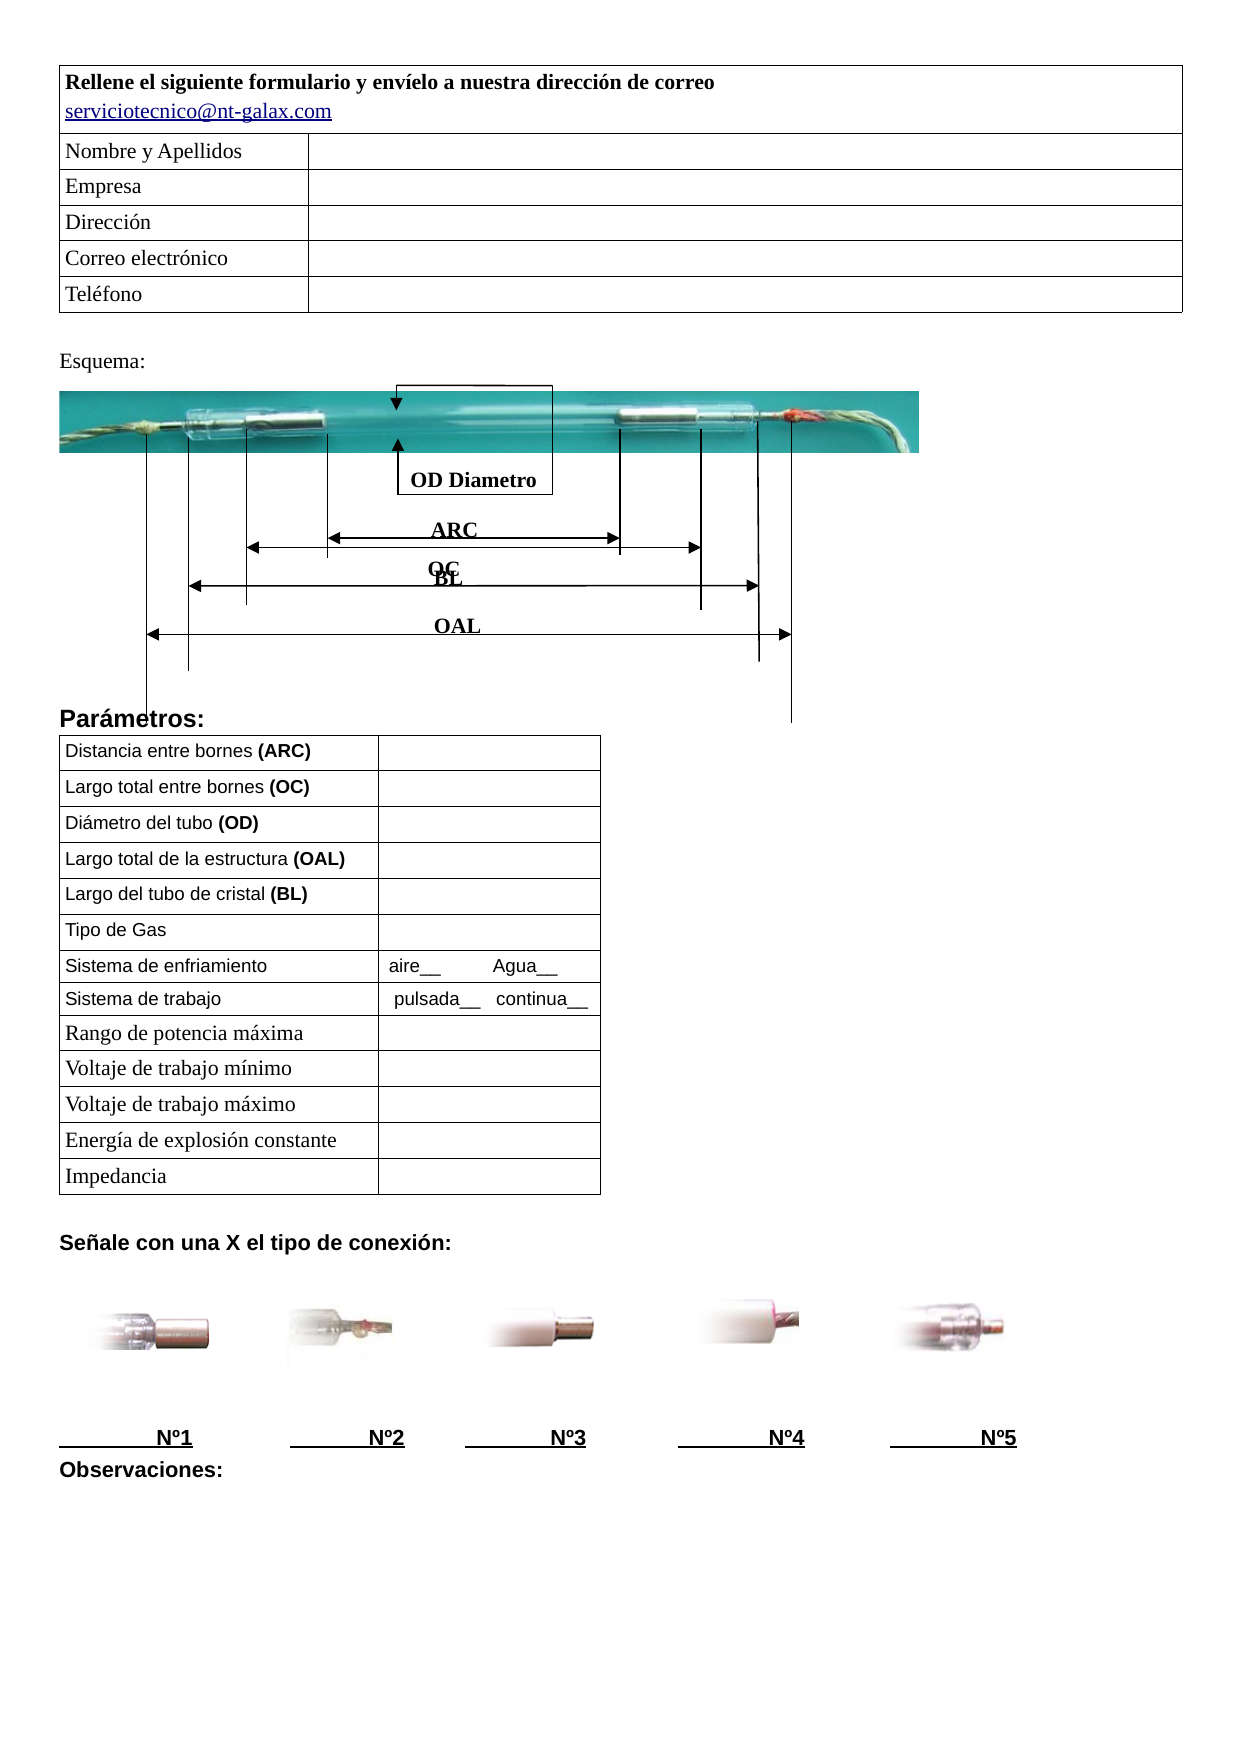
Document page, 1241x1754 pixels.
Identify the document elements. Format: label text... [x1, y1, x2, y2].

table_cell Sistema de trabajo [60, 983, 378, 1014]
picture [474, 1275, 598, 1394]
table_cell [379, 1159, 600, 1194]
table_cell Teléfono [60, 277, 308, 312]
table_cell Largo del tubo de cristal (BL) [60, 879, 378, 914]
table_header Distancia entre bornes (ARC) [60, 736, 378, 770]
table_cell [309, 241, 1182, 276]
text Nº1 Nº2 Nº3 Nº4 Nº5 [59, 1421, 1181, 1454]
table_cell Dirección [60, 206, 308, 240]
table_cell [379, 807, 600, 842]
text Señale con una X el tipo de conexión: [59, 1226, 1181, 1259]
table_cell Nombre y Apellidos [60, 134, 308, 169]
table_cell Largo total de la estructura (OAL) [60, 843, 378, 878]
table_cell [379, 1087, 600, 1122]
table_cell Empresa [60, 170, 308, 204]
table_cell Largo total entre bornes (OC) [60, 771, 378, 806]
table_cell Rango de potencia máxima [60, 1016, 378, 1050]
table_cell [379, 771, 600, 806]
text Esquema: [59, 344, 1181, 377]
picture [893, 1272, 1011, 1394]
picture [75, 1280, 212, 1394]
table_cell Diámetro del tubo (OD) [60, 807, 378, 842]
table_cell Impedancia [60, 1159, 378, 1194]
table_cell [379, 1123, 600, 1158]
text Parámetros: [59, 702, 1181, 734]
table_cell Voltaje de trabajo máximo [60, 1087, 378, 1122]
table_header Rellene el siguiente formulario y envíelo a nuestra dirección de correo serviciotecnico@nt-galax.com [60, 66, 1182, 133]
table_cell [309, 277, 1182, 312]
table_cell [379, 843, 600, 878]
text Observaciones: [59, 1454, 1181, 1486]
table_cell [379, 915, 600, 949]
picture [286, 1274, 406, 1394]
table_cell pulsada__ continua__ [379, 983, 600, 1014]
table_cell aire__ Agua__ [379, 951, 600, 982]
table_cell [379, 1051, 600, 1086]
table_cell Tipo de Gas [60, 915, 378, 949]
table_cell [309, 170, 1182, 204]
table_cell Energía de explosión constante [60, 1123, 378, 1158]
table_cell Correo electrónico [60, 241, 308, 276]
picture [673, 1267, 806, 1394]
table_cell Sistema de enfriamiento [60, 951, 378, 982]
table_cell Voltaje de trabajo mínimo [60, 1051, 378, 1086]
table_cell [309, 134, 1182, 169]
table_cell [379, 879, 600, 914]
table_cell [379, 1016, 600, 1050]
table_cell [309, 206, 1182, 240]
table_header [379, 736, 600, 770]
